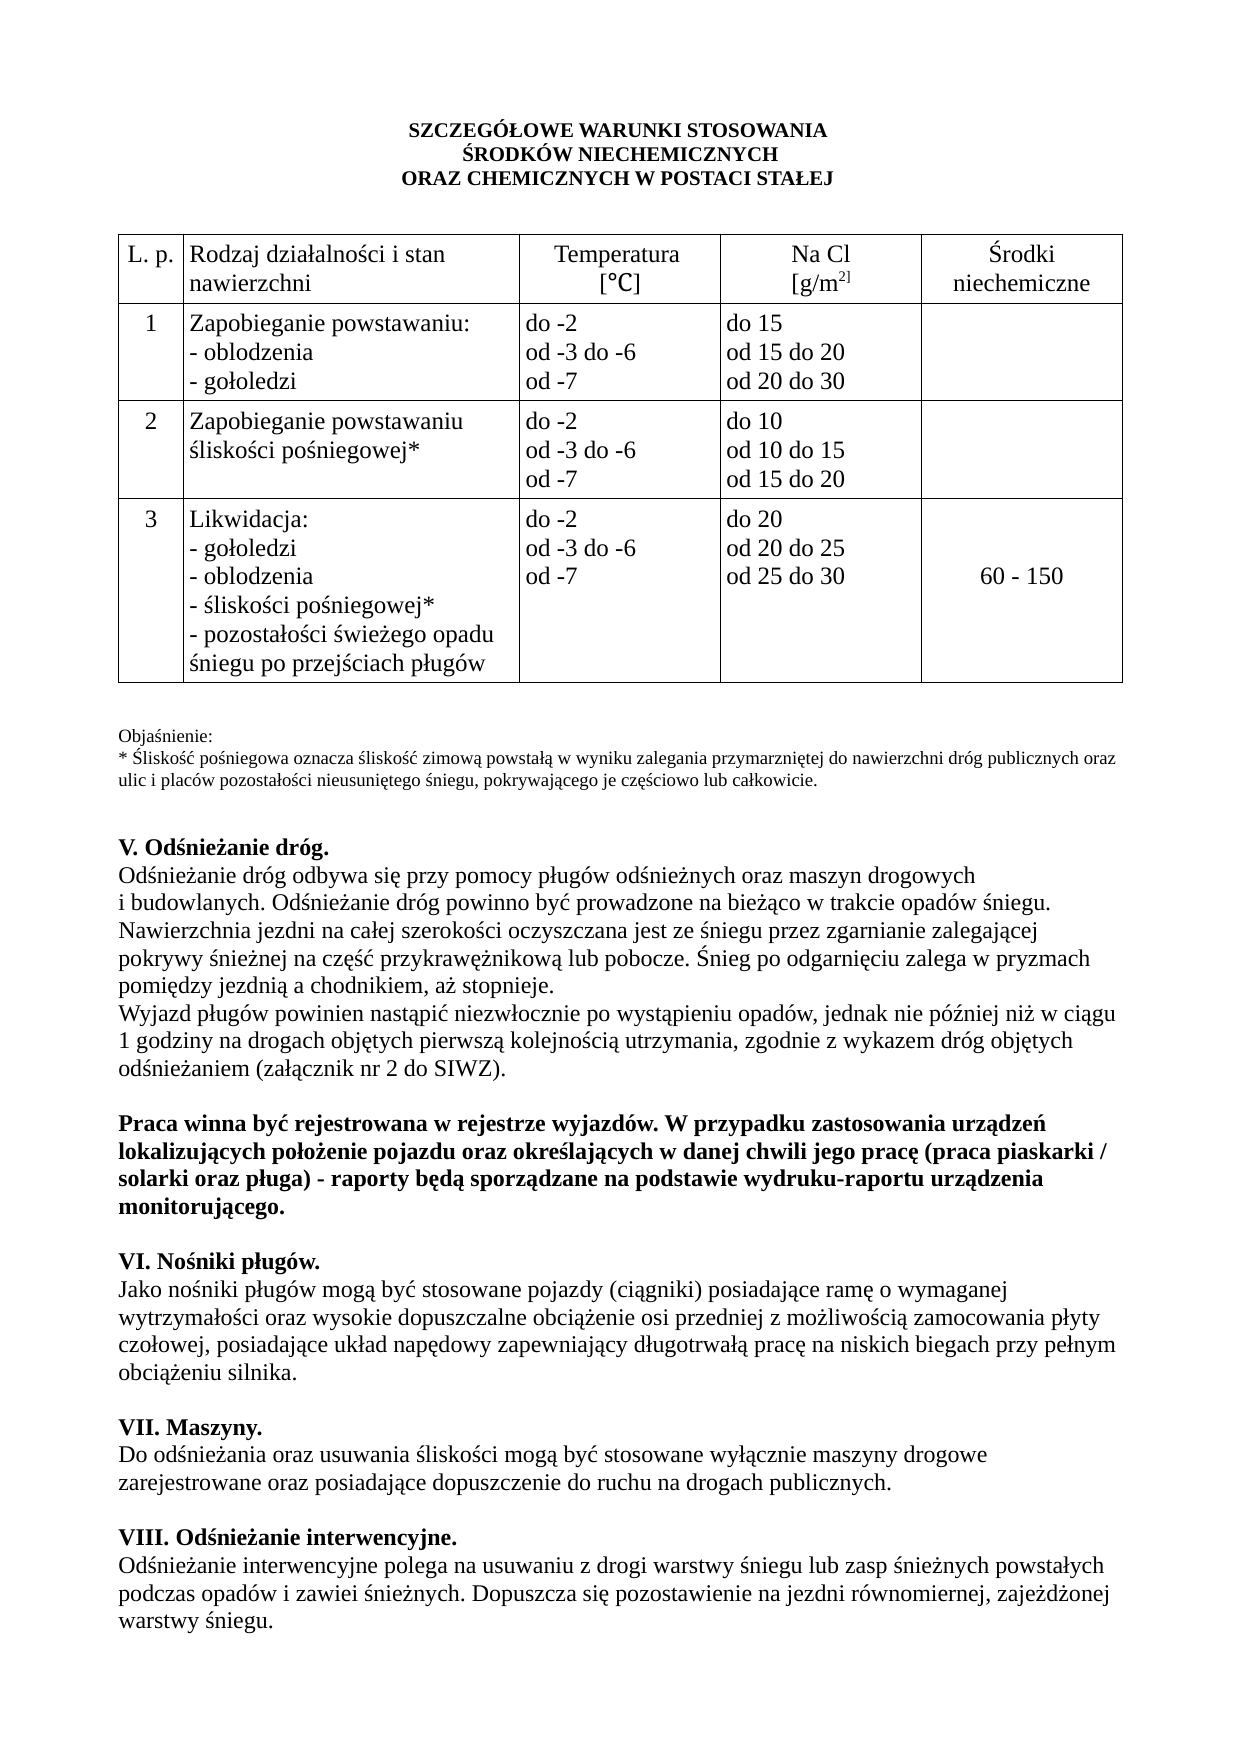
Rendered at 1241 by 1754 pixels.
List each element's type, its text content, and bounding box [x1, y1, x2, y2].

text V. Odśnieżanie dróg. [118, 833, 1122, 861]
text i budowlanych. Odśnieżanie dróg powinno być prowadzone na bieżąco w trakcie opadów śniegu. [118, 888, 1122, 916]
table_cell Likwidacja: - gołoledzi - oblodzenia - śliskości pośniegowej* - pozostałości świeżego opadu śniegu po przejściach pługów [184, 499, 519, 682]
text ORAZ CHEMICZNYCH W POSTACI STAŁEJ [118, 166, 1122, 190]
table_cell [922, 304, 1122, 400]
text Nawierzchnia jezdni na całej szerokości oczyszczana jest ze śniegu przez zgarnianie zalegającej pokrywy śnieżnej na część przykrawężnikową lub pobocze. Śnieg po odgarnięciu zalega w pryzmach pomiędzy jezdnią a chodnikiem, aż stopnieje. [118, 916, 1122, 999]
text * Śliskość pośniegowa oznacza śliskość zimową powstałą w wyniku zalegania przymarzniętej do nawierzchni dróg publicznych oraz ulic i placów pozostałości nieusuniętego śniegu, pokrywającego je częściowo lub całkowicie. [118, 747, 1122, 790]
table_cell do 15 od 15 do 20 od 20 do 30 [721, 304, 921, 400]
text Praca winna być rejestrowana w rejestrze wyjazdów. W przypadku zastosowania urządzeń lokalizujących położenie pojazdu oraz określających w danej chwili jego pracę (praca piaskarki / solarki oraz pługa) - raporty będą sporządzane na podstawie wydruku-raportu urządzenia monitorującego. [118, 1109, 1122, 1220]
table_header Temperatura [℃] [520, 235, 720, 302]
table_cell do -2 od -3 do -6 od -7 [520, 401, 720, 498]
text VIII. Odśnieżanie interwencyjne. [118, 1523, 1122, 1551]
text SZCZEGÓŁOWE WARUNKI STOSOWANIA [118, 118, 1122, 142]
text Objaśnienie: [118, 725, 1122, 747]
table_header Na Cl [g/m2] [721, 235, 921, 302]
table_cell Zapobieganie powstawaniu: - oblodzenia - gołoledzi [184, 304, 519, 400]
table_cell 3 [119, 499, 183, 682]
text Odśnieżanie dróg odbywa się przy pomocy pługów odśnieżnych oraz maszyn drogowych [118, 861, 1122, 888]
table_cell do -2 od -3 do -6 od -7 [520, 499, 720, 682]
text Odśnieżanie interwencyjne polega na usuwaniu z drogi warstwy śniegu lub zasp śnieżnych powstałych podczas opadów i zawiei śnieżnych. Dopuszcza się pozostawienie na jezdni równomiernej, zajeżdżonej warstwy śniegu. [118, 1551, 1122, 1634]
table_cell do -2 od -3 do -6 od -7 [520, 304, 720, 400]
table_header Środki niechemiczne [922, 235, 1122, 302]
table_cell do 20 od 20 do 25 od 25 do 30 [721, 499, 921, 682]
table_cell 2 [119, 401, 183, 498]
table_cell [922, 401, 1122, 498]
text Do odśnieżania oraz usuwania śliskości mogą być stosowane wyłącznie maszyny drogowe zarejestrowane oraz posiadające dopuszczenie do ruchu na drogach publicznych. [118, 1441, 1122, 1496]
text VII. Maszyny. [118, 1413, 1122, 1441]
table_header Rodzaj działalności i stan nawierzchni [184, 235, 519, 302]
table_header L. p. [119, 235, 183, 302]
text ŚRODKÓW NIECHEMICZNYCH [118, 142, 1122, 166]
table_cell 1 [119, 304, 183, 400]
table_cell Zapobieganie powstawaniu śliskości pośniegowej* [184, 401, 519, 498]
text Wyjazd pługów powinien nastąpić niezwłocznie po wystąpieniu opadów, jednak nie później niż w ciągu 1 godziny na drogach objętych pierwszą kolejnością utrzymania, zgodnie z wykazem dróg objętych odśnieżaniem (załącznik nr 2 do SIWZ). [118, 999, 1122, 1082]
text Jako nośniki pługów mogą być stosowane pojazdy (ciągniki) posiadające ramę o wymaganej wytrzymałości oraz wysokie dopuszczalne obciążenie osi przedniej z możliwością zamocowania płyty czołowej, posiadające układ napędowy zapewniający długotrwałą pracę na niskich biegach przy pełnym obciążeniu silnika. [118, 1275, 1122, 1385]
table_cell do 10 od 10 do 15 od 15 do 20 [721, 401, 921, 498]
text VI. Nośniki pługów. [118, 1247, 1122, 1275]
table_cell 60 - 150 [922, 499, 1122, 682]
